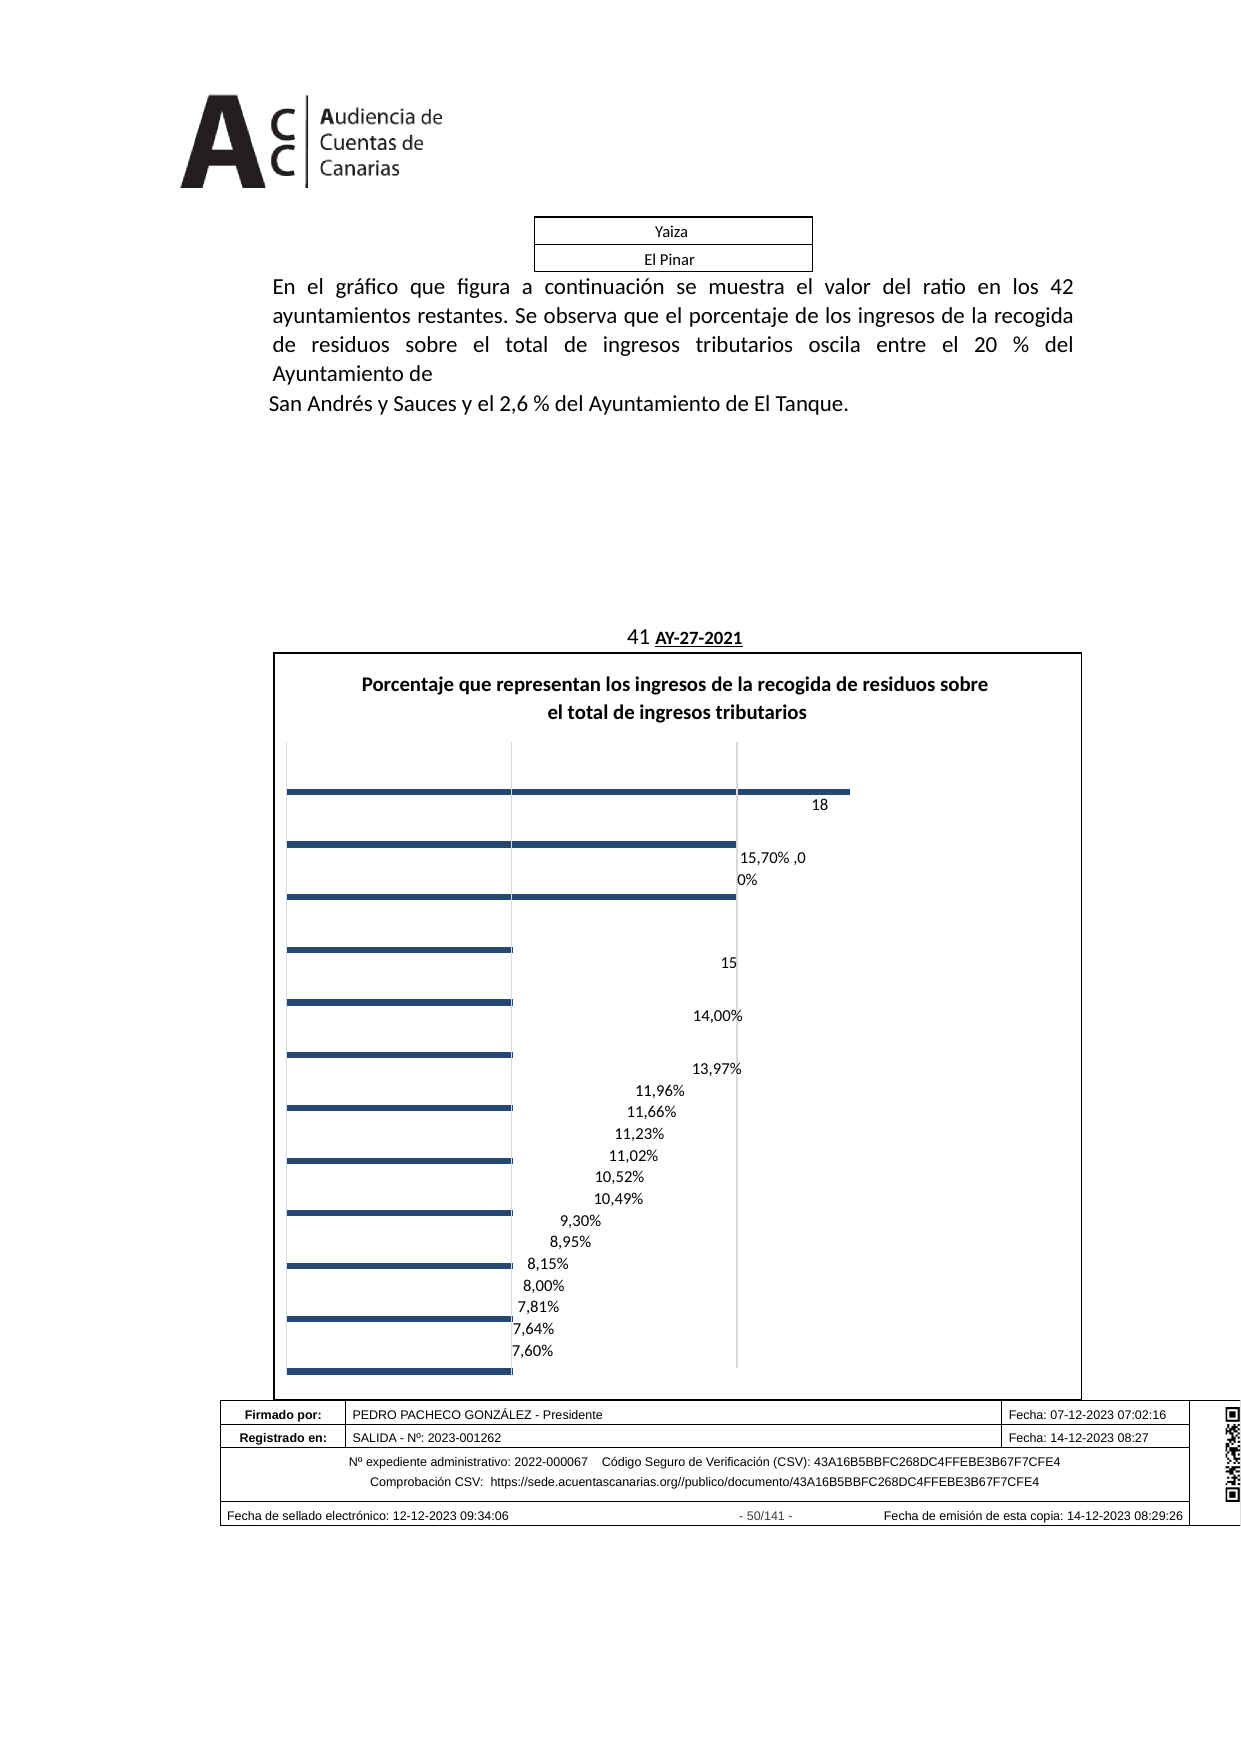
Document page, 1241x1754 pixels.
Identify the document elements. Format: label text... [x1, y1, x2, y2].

table_cell [287, 1216, 511, 1263]
table_cell El Pinar [535, 245, 812, 271]
table_cell [287, 1322, 511, 1368]
table_cell Yaiza [535, 218, 812, 244]
table_cell [738, 795, 811, 841]
table_header [811, 742, 849, 788]
table_header [512, 742, 736, 788]
table_cell [287, 1164, 511, 1210]
table_cell [287, 1058, 511, 1105]
table_header Porcentaje que representan los ingresos de la recogida de residuos sobre el total de ingresos tributarios [275, 654, 1081, 1399]
table_cell [287, 848, 511, 894]
table_cell [287, 953, 511, 999]
table_cell 18 [811, 795, 849, 1368]
table_cell [512, 848, 736, 894]
table_cell 15,70% ,00% [738, 841, 811, 1368]
table_cell [512, 900, 736, 947]
table_cell 14,00% [512, 999, 736, 1052]
table_cell [287, 900, 511, 947]
table_cell [287, 795, 511, 841]
text En el gráfico que figura a continuación se muestra el valor del ratio en los 42 ayuntamientos restantes. Se observa que el porcentaje de los ingresos de la recogida de residuos sobre el total de ingresos tributarios oscila entre el 20 % del Ayuntamiento de [272, 272, 1074, 387]
text San Andrés y Sauces y el 2,6 % del Ayuntamiento de El Tanque. [221, 389, 1096, 417]
table_header [287, 742, 511, 788]
table_cell [287, 1269, 511, 1316]
table_cell [512, 795, 736, 841]
table_cell [287, 1006, 511, 1052]
table_cell [287, 1111, 511, 1157]
table_header [738, 742, 811, 788]
table_cell 15 [512, 947, 736, 999]
subtitle 41 AY-27-2021 [627, 623, 1096, 650]
table_cell 13,97% 11,96% 11,66% 11,23% 11,02% 10,52% 10,49% 9,30% 8,95% 8,15% 8,00% 7,81% 7,64% 7,60% 7,57% ,40% ,16% 90% 89% 2% [512, 1052, 736, 1368]
